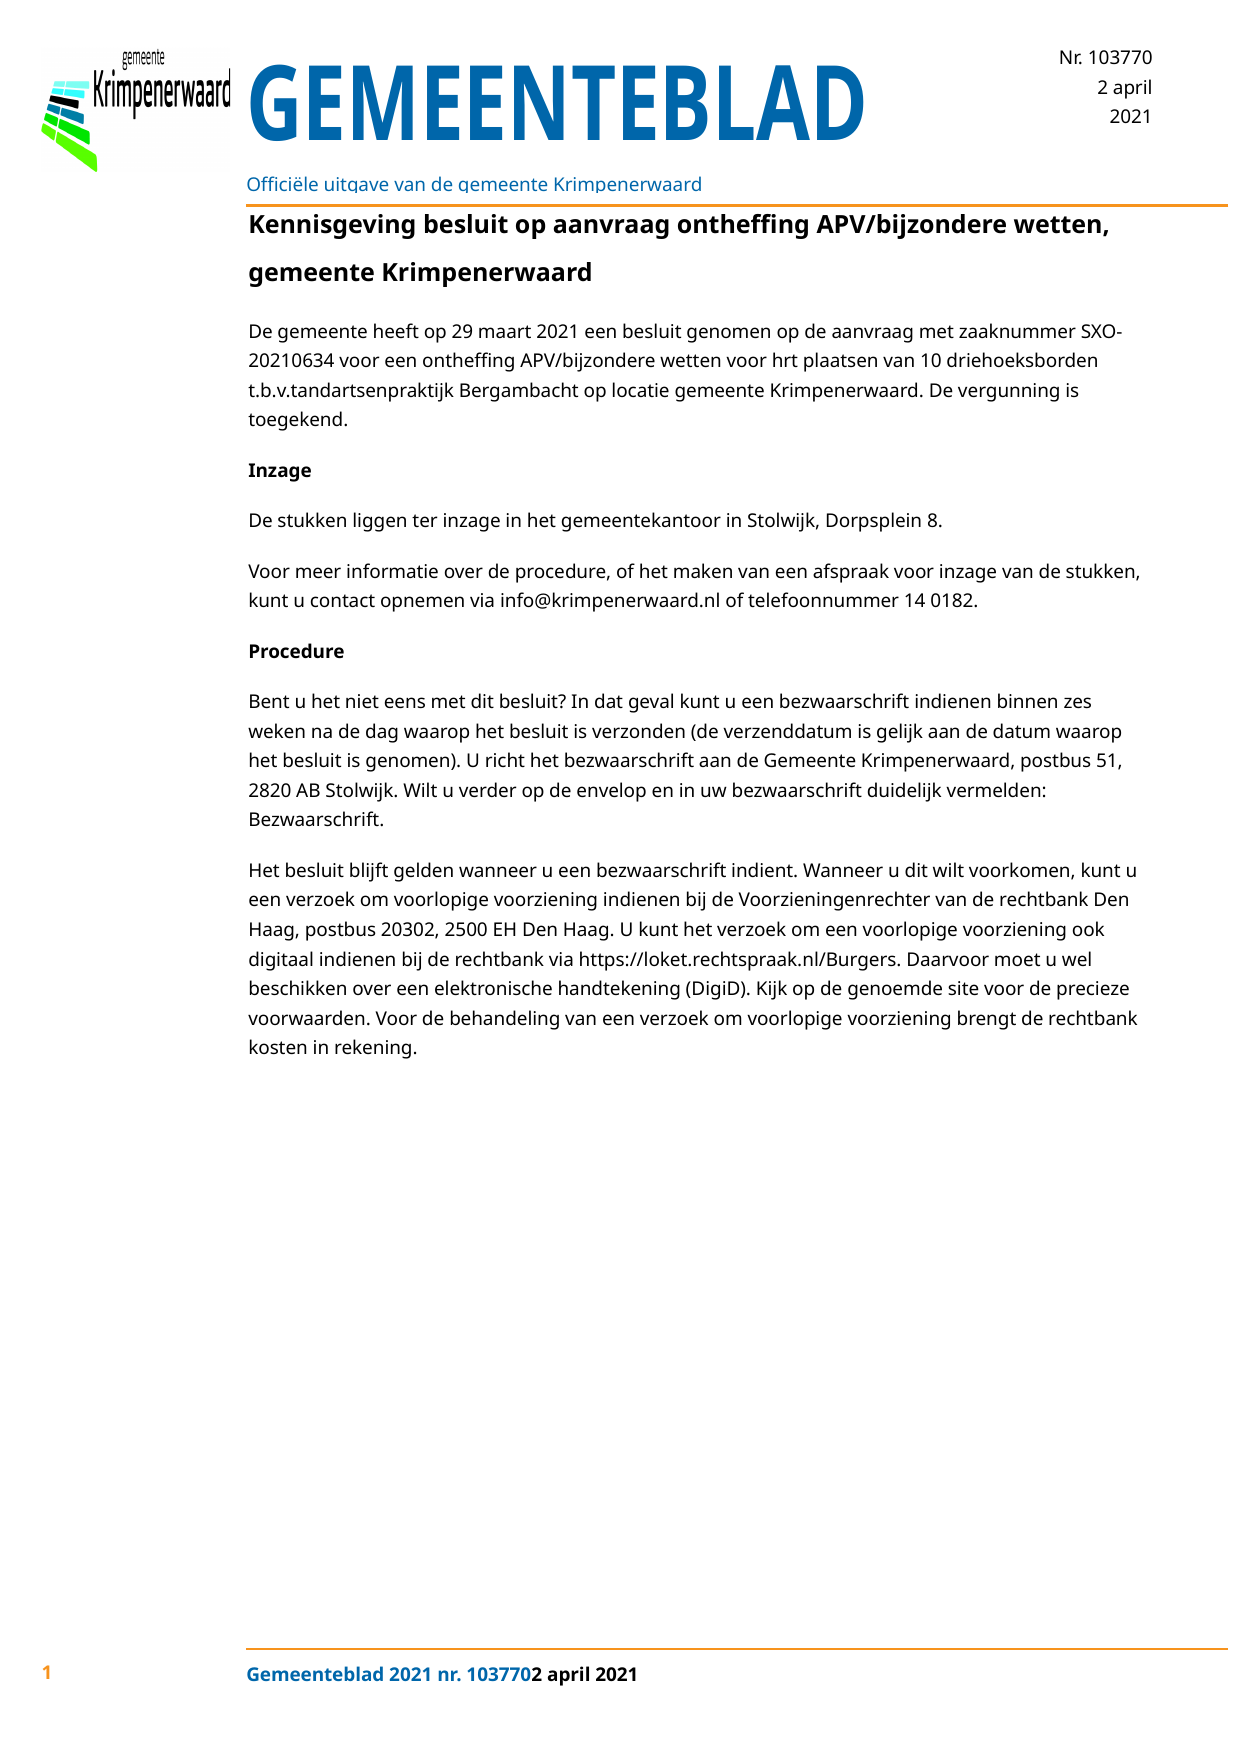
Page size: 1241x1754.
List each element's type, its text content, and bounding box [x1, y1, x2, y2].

text Voor meer informatie over de procedure, of het maken van een afspraak voor inzage van de stukken, kunt u contact opnemen via info@krimpenerwaard.nl of telefoonnummer 14 0182. [248, 558, 1152, 613]
text Procedure [248, 638, 1152, 664]
text Het besluit blijft gelden wanneer u een bezwaarschrift indient. Wanneer u dit wilt voorkomen, kunt u een verzoek om voorlopige voorziening indienen bij de Voorzieningenrechter van de rechtbank Den Haag, postbus 20302, 2500 EH Den Haag. U kunt het verzoek om een voorlopige voorziening ook digitaal indienen bij de rechtbank via https://loket.rechtspraak.nl/Burgers. Daarvoor moet u wel beschikken over een elektronische handtekening (DigiD). Kijk op de genoemde site voor de precieze voorwaarden. Voor de behandeling van een verzoek om voorlopige voorziening brengt de rechtbank kosten in rekening. [248, 857, 1152, 1060]
text De stukken liggen ter inzage in het gemeentekantoor in Stolwijk, Dorpsplein 8. [248, 507, 1152, 533]
text Bent u het niet eens met dit besluit? In dat geval kunt u een bezwaarschrift indienen binnen zes weken na de dag waarop het besluit is verzonden (de verzenddatum is gelijk aan de datum waarop het besluit is genomen). U richt het bezwaarschrift aan de Gemeente Krimpenerwaard, postbus 51, 2820 AB Stolwijk. Wilt u verder op de envelop en in uw bezwaarschrift duidelijk vermelden: Bezwaarschrift. [248, 688, 1152, 832]
text Kennisgeving besluit op aanvraag ontheffing APV/bijzondere wetten, gemeente Krimpenerwaard [248, 207, 1152, 288]
text De gemeente heeft op 29 maart 2021 een besluit genomen op de aanvraag met zaaknummer SXO-20210634 voor een ontheffing APV/bijzondere wetten voor hrt plaatsen van 10 driehoeksborden t.b.v.tandartsenpraktijk Bergambacht op locatie gemeente Krimpenerwaard. De vergunning is toegekend. [248, 318, 1152, 432]
picture [41, 47, 231, 172]
text Inzage [248, 457, 1152, 483]
